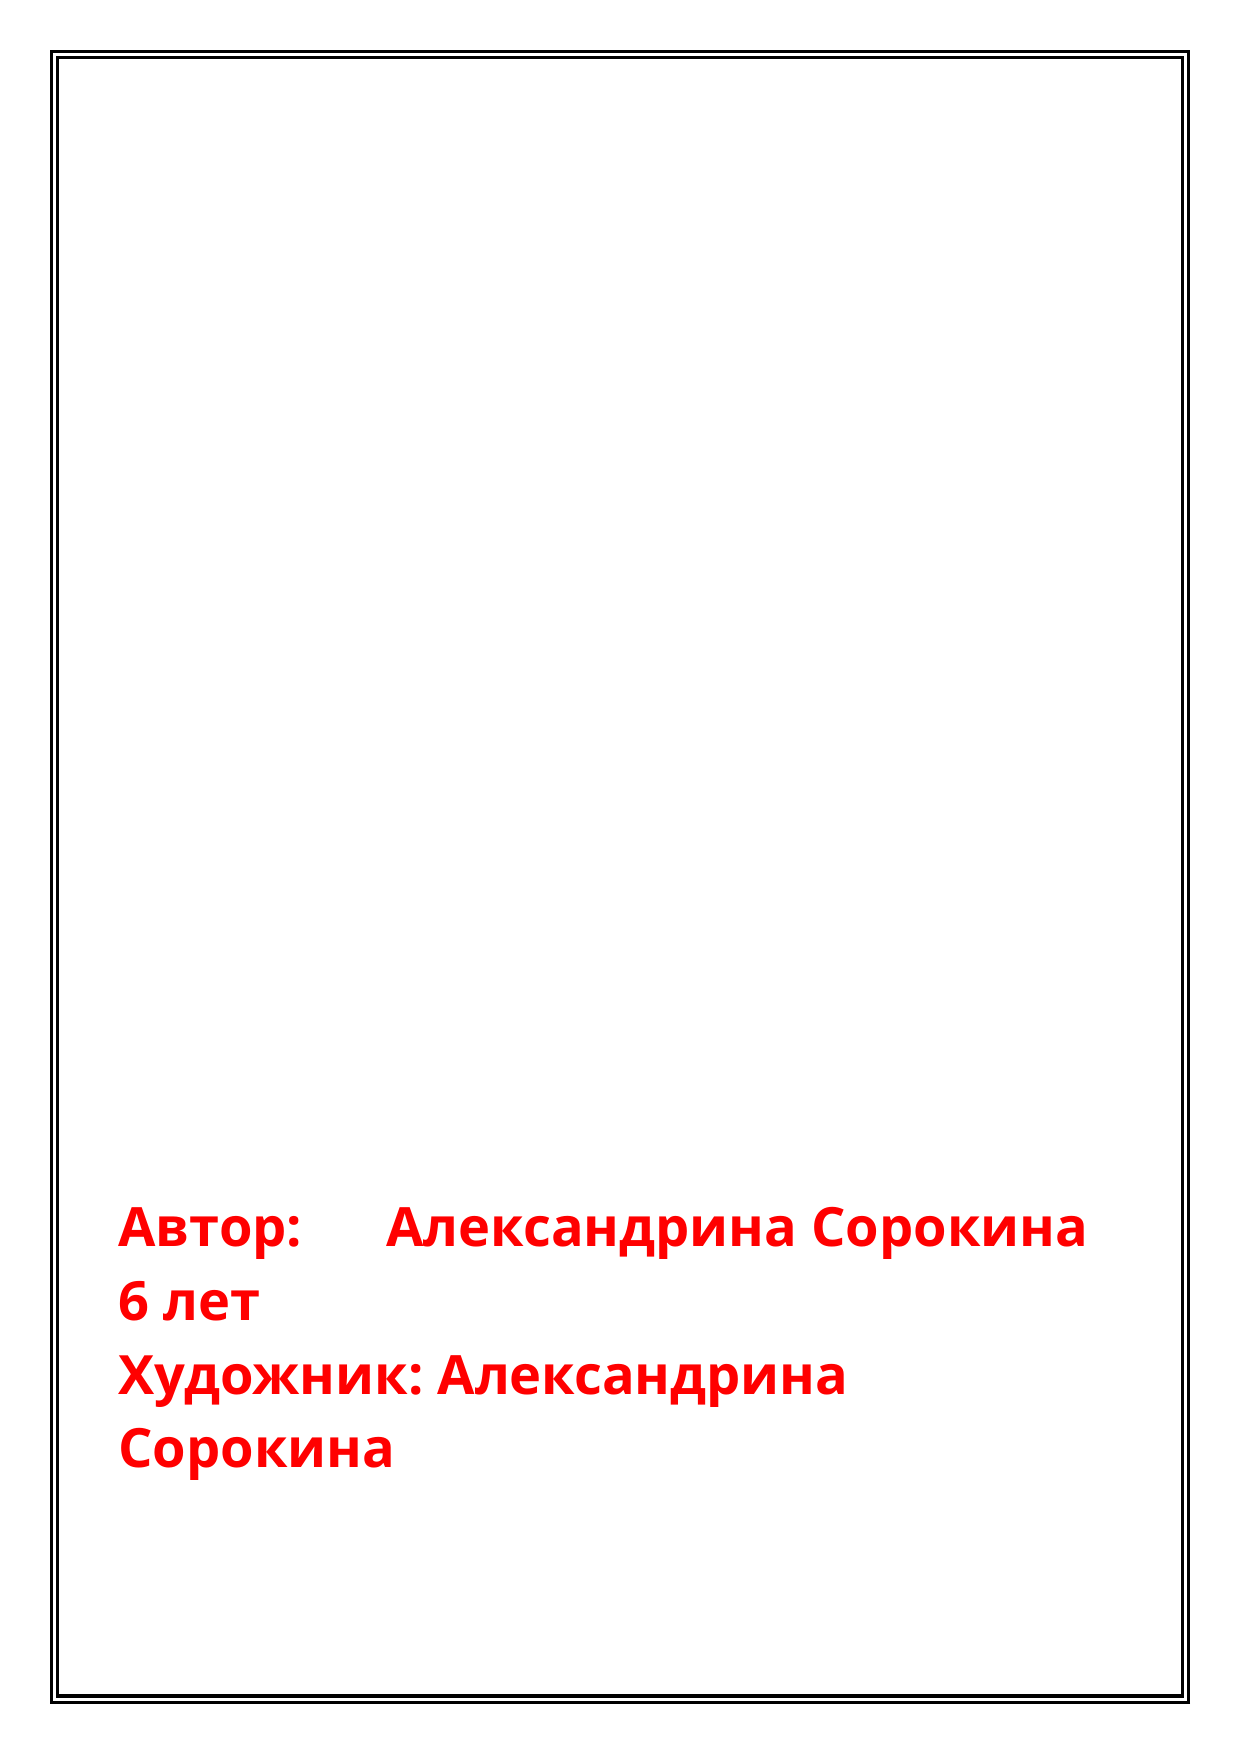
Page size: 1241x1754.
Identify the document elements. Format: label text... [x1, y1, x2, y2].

text Автор: Александрина Сорокина 6 лет [118, 1189, 1122, 1336]
text Художник: Александрина Сорокина [118, 1336, 1122, 1484]
